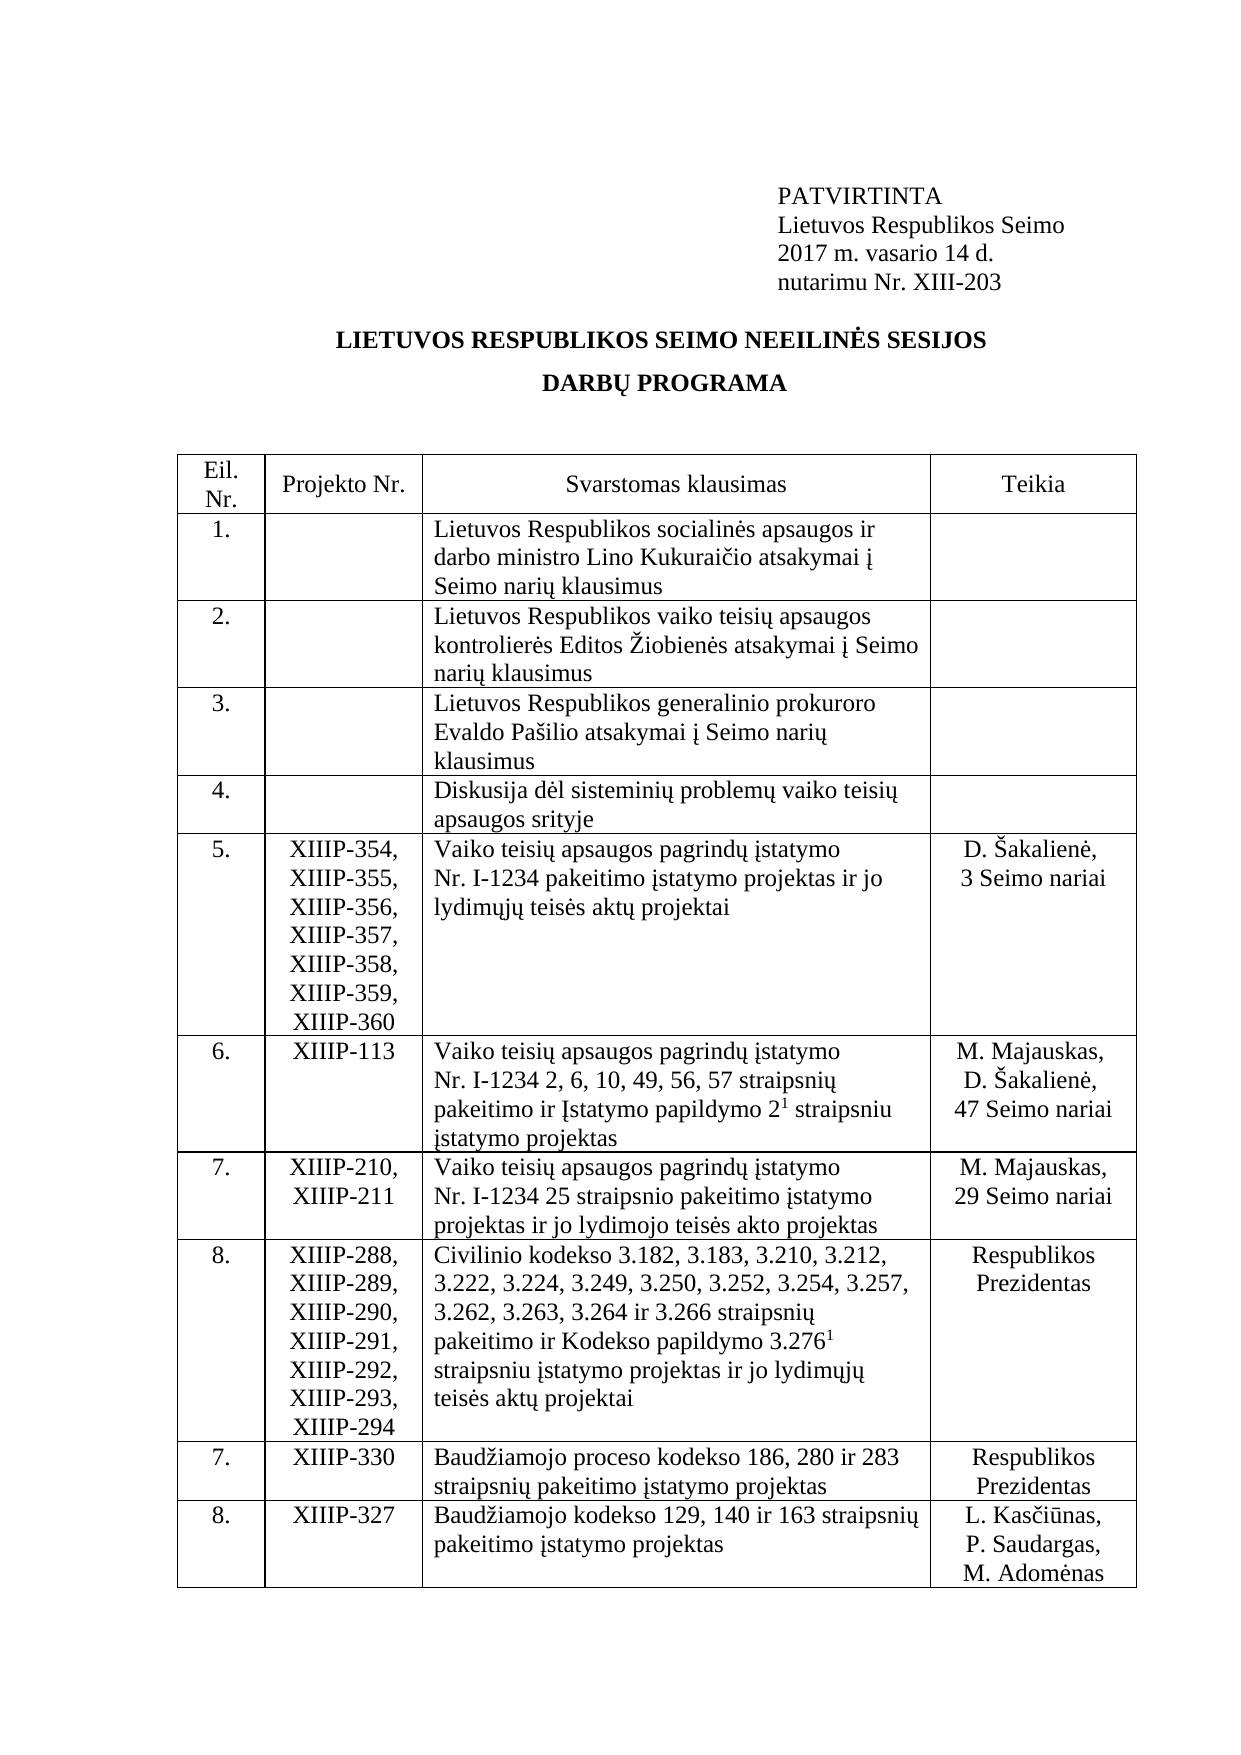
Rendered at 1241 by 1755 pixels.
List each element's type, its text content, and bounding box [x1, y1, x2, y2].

table_cell 8. [178, 1240, 264, 1441]
table_cell XIIIP-354, XIIIP-355, XIIIP-356, XIIIP-357, XIIIP-358, XIIIP-359, XIIIP-360 [266, 834, 422, 1035]
table_cell [931, 601, 1136, 687]
text DARBŲ PROGRAMA [177, 368, 1152, 397]
table_cell 2. [178, 601, 264, 687]
text LIETUVOS RESPUBLIKOS SEIMO NEEILINĖS SESIJOS [177, 325, 1152, 353]
table_cell Lietuvos Respublikos socialinės apsaugos ir darbo ministro Lino Kukuraičio atsakymai į Seimo narių klausimus [423, 514, 930, 600]
table_cell XIIIP-113 [266, 1036, 422, 1151]
table_cell 3. [178, 688, 264, 774]
text nutarimu Nr. XIII-203 [777, 267, 1152, 296]
table_cell L. Kasčiūnas, P. Saudargas, M. Adomėnas [931, 1501, 1136, 1587]
table_cell Baudžiamojo proceso kodekso 186, 280 ir 283 straipsnių pakeitimo įstatymo projektas [423, 1442, 930, 1499]
table_header Eil. Nr. [178, 455, 264, 513]
table_cell 4. [178, 776, 264, 833]
table_cell XIIIP-330 [266, 1442, 422, 1499]
table_cell [931, 514, 1136, 600]
table_cell 5. [178, 834, 264, 1035]
table_cell Vaiko teisių apsaugos pagrindų įstatymo Nr. I-1234 2, 6, 10, 49, 56, 57 straipsnių pakeitimo ir Įstatymo papildymo 21 straipsniu įstatymo projektas [423, 1036, 930, 1151]
table_cell Respublikos Prezidentas [931, 1442, 1136, 1499]
text PATVIRTINTA [177, 181, 1152, 210]
table_header Teikia [931, 455, 1136, 513]
table_cell [266, 688, 422, 774]
table_cell D. Šakalienė, 3 Seimo nariai [931, 834, 1136, 1035]
text 2017 m. vasario 14 d. [777, 238, 1152, 267]
table_cell Lietuvos Respublikos vaiko teisių apsaugos kontrolierės Editos Žiobienės atsakymai į Seimo narių klausimus [423, 601, 930, 687]
table_cell XIIIP-210, XIIIP-211 [266, 1153, 422, 1239]
table_cell 1. [178, 514, 264, 600]
table_cell M. Majauskas, 29 Seimo nariai [931, 1153, 1136, 1239]
table_cell Lietuvos Respublikos generalinio prokuroro Evaldo Pašilio atsakymai į Seimo narių klausimus [423, 688, 930, 774]
table_header Svarstomas klausimas [423, 455, 930, 513]
table_cell XIIIP-327 [266, 1501, 422, 1587]
table_cell [931, 688, 1136, 774]
table_cell [931, 776, 1136, 833]
table_cell 7. [178, 1442, 264, 1499]
table_cell [266, 601, 422, 687]
table_header Projekto Nr. [266, 455, 422, 513]
table_cell Vaiko teisių apsaugos pagrindų įstatymo Nr. I-1234 pakeitimo įstatymo projektas ir jo lydimųjų teisės aktų projektai [423, 834, 930, 1035]
table_cell XIIIP-288, XIIIP-289, XIIIP-290, XIIIP-291, XIIIP-292, XIIIP-293, XIIIP-294 [266, 1240, 422, 1441]
table_cell 7. [178, 1153, 264, 1239]
table_cell Baudžiamojo kodekso 129, 140 ir 163 straipsnių pakeitimo įstatymo projektas [423, 1501, 930, 1587]
table_cell M. Majauskas, D. Šakalienė, 47 Seimo nariai [931, 1036, 1136, 1151]
table_cell Diskusija dėl sisteminių problemų vaiko teisių apsaugos srityje [423, 776, 930, 833]
table_cell 8. [178, 1501, 264, 1587]
table_cell Vaiko teisių apsaugos pagrindų įstatymo Nr. I-1234 25 straipsnio pakeitimo įstatymo projektas ir jo lydimojo teisės akto projektas [423, 1153, 930, 1239]
table_cell [266, 776, 422, 833]
text Lietuvos Respublikos Seimo [777, 210, 1152, 238]
table_cell Respublikos Prezidentas [931, 1240, 1136, 1441]
table_cell Civilinio kodekso 3.182, 3.183, 3.210, 3.212, 3.222, 3.224, 3.249, 3.250, 3.252, 3.254, 3.257, 3.262, 3.263, 3.264 ir 3.266 straipsnių pakeitimo ir Kodekso papildymo 3.2761 straipsniu įstatymo projektas ir jo lydimųjų teisės aktų projektai [423, 1240, 930, 1441]
table_cell 6. [178, 1036, 264, 1151]
table_cell [266, 514, 422, 600]
